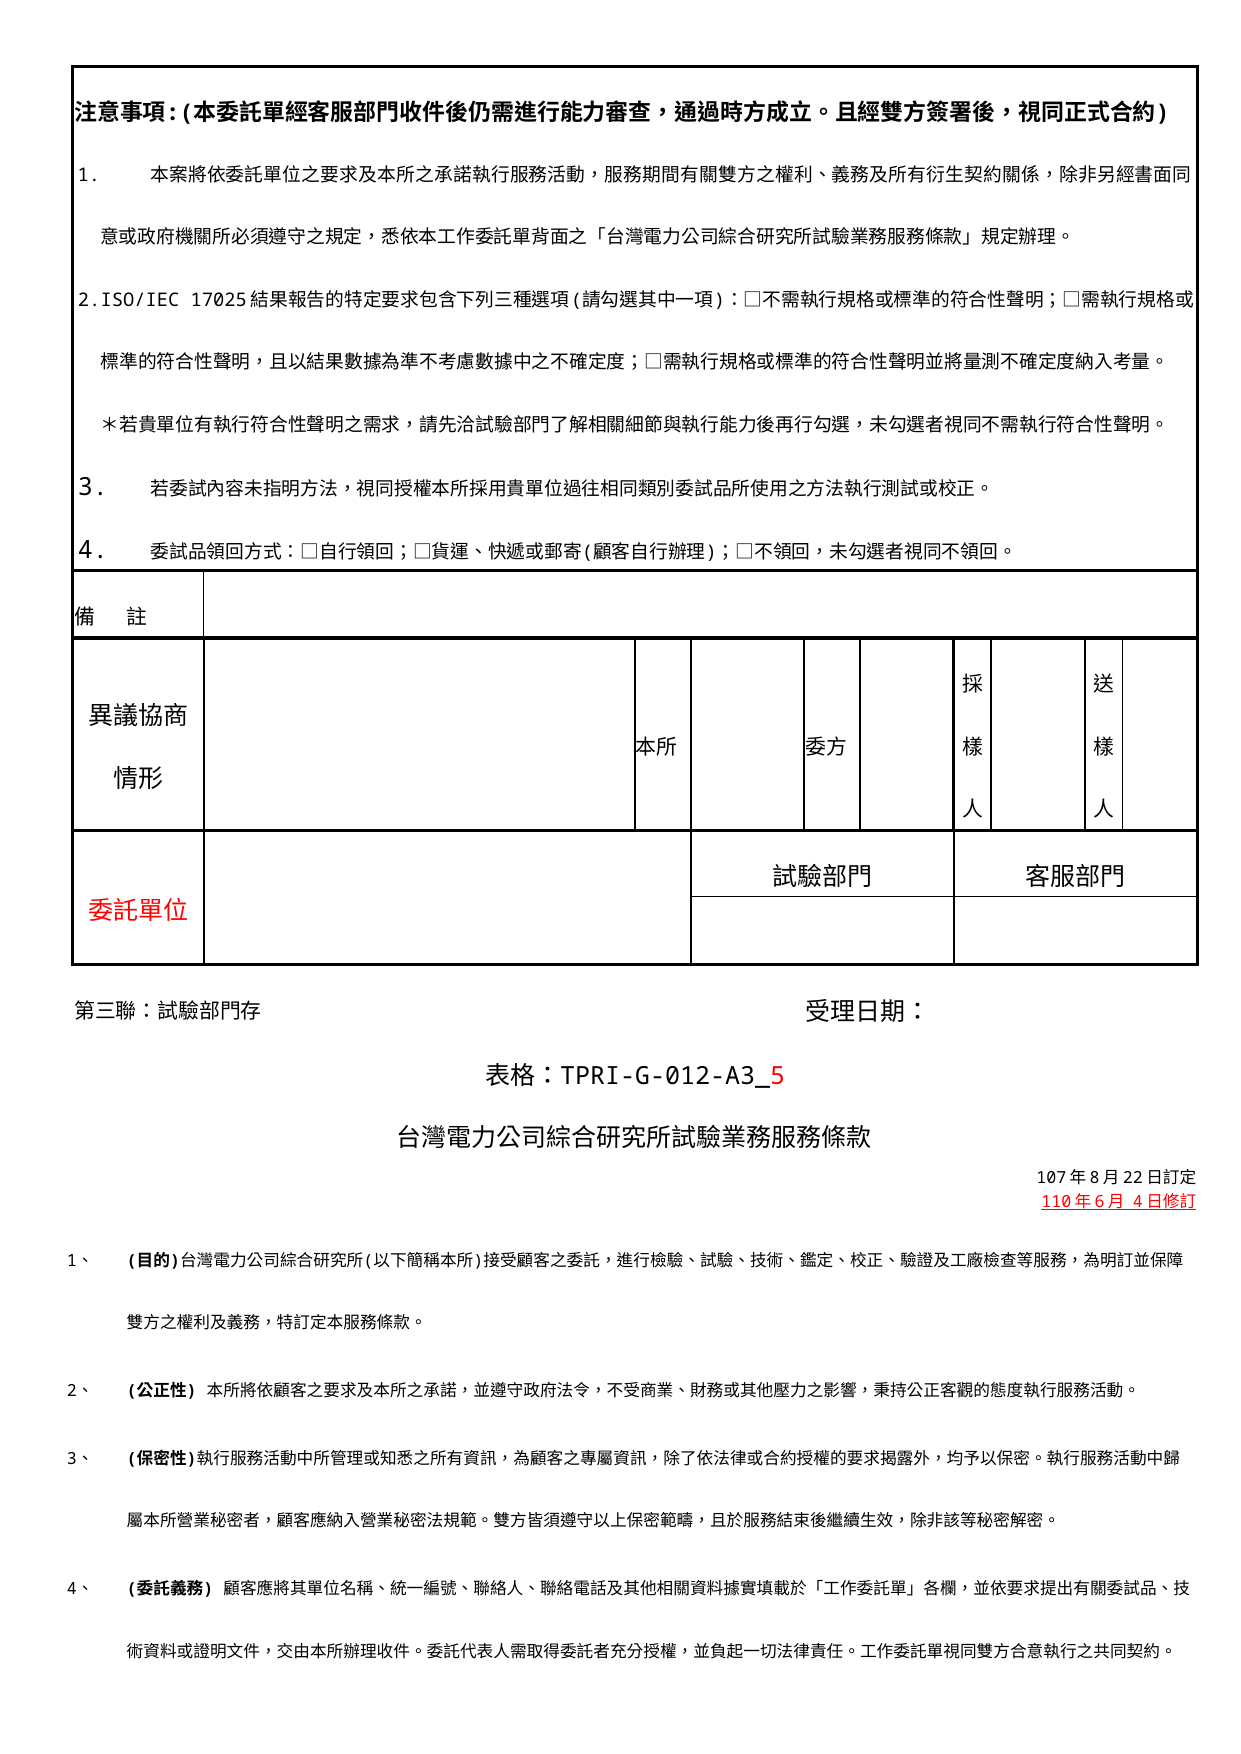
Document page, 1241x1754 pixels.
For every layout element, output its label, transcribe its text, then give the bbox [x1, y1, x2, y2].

table_cell 第三聯：試驗部門存 [73, 966, 465, 1030]
table_cell [692, 897, 953, 963]
table_cell 異議協商 情形 [74, 640, 203, 828]
table_cell [204, 572, 1196, 636]
text 110年6月 4日修訂 [71, 1188, 1196, 1212]
table_cell 採樣人 [955, 640, 990, 828]
text 台灣電力公司綜合研究所試驗業務服務條款 [71, 1094, 1196, 1157]
table_cell 送樣人 [1086, 640, 1122, 828]
text 107年8月22日訂定 [71, 1157, 1196, 1188]
table_cell [692, 640, 803, 828]
table_cell 表格：TPRI-G-012-A3_5 [73, 1030, 1197, 1094]
table_cell 客服部門 [955, 832, 1196, 896]
table_cell [1123, 640, 1196, 828]
table_cell [205, 832, 690, 963]
list (公正性) 本所將依顧客之要求及本所之承諾，並遵守政府法令，不受商業、財務或其他壓力之影響，秉持公正客觀的態度執行服務活動。 [67, 1348, 1196, 1410]
table_cell 本所 [636, 640, 690, 828]
table_cell 注意事項:(本委託單經客服部門收件後仍需進行能力審查，通過時方成立。且經雙方簽署後，視同正式合約) 本案將依委託單位之要求及本所之承諾執行服務活動，服務期間有關雙方之權利、義務及所有衍生契約關係，除非另經書面同意或政府機關所必須遵守之規定，悉依本工作委託單背面之「台灣電力公司綜合研究所試驗業務服務條款」規定辦理。 ISO/IEC 17025結果報告的特定要求包含下列三種選項(請勾選其中一項)：□不需執行規格或標準的符合性聲明；□需執行規格或標準的符合性聲明，且以結果數據為準不考慮數據中之不確定度；□需執行規格或標準的符合性聲明並將量測不確定度納入考量。 ＊若貴單位有執行符合性聲明之需求，請先洽試驗部門了解相關細節與執行能力後再行勾選，未勾選者視同不需執行符合性聲明。 若委試內容未指明方法，視同授權本所採用貴單位過往相同類別委試品所使用之方法執行測試或校正。 委試品領回方式：□自行領回；□貨運、快遞或郵寄(顧客自行辦理)；□不領回，未勾選者視同不領回。 [74, 68, 1196, 569]
table_cell 委託單位 [74, 832, 203, 963]
table_cell [992, 640, 1084, 828]
table_cell 受理日期： [804, 966, 1197, 1030]
table_cell 備 註 [74, 572, 203, 636]
table_cell [861, 640, 952, 828]
list (目的)台灣電力公司綜合研究所(以下簡稱本所)接受顧客之委託，進行檢驗、試驗、技術、鑑定、校正、驗證及工廠檢查等服務，為明訂並保障雙方之權利及義務，特訂定本服務條款。 [67, 1217, 1196, 1342]
table_cell 試驗部門 [692, 832, 953, 896]
table_cell 委方 [805, 640, 859, 828]
table_cell [205, 640, 634, 828]
list (保密性)執行服務活動中所管理或知悉之所有資訊，為顧客之專屬資訊，除了依法律或合約授權的要求揭露外，均予以保密。執行服務活動中歸屬本所營業秘密者，顧客應納入營業秘密法規範。雙方皆須遵守以上保密範疇，且於服務結束後繼續生效，除非該等秘密解密。 [67, 1415, 1196, 1540]
table_cell [955, 897, 1196, 963]
list (委託義務) 顧客應將其單位名稱、統一編號、聯絡人、聯絡電話及其他相關資料據實填載於「工作委託單」各欄，並依要求提出有關委試品、技術資料或證明文件，交由本所辦理收件。委託代表人需取得委託者充分授權，並負起一切法律責任。工作委託單視同雙方合意執行之共同契約。 [67, 1546, 1196, 1671]
table_cell [465, 966, 691, 1030]
table_cell [691, 966, 804, 1030]
